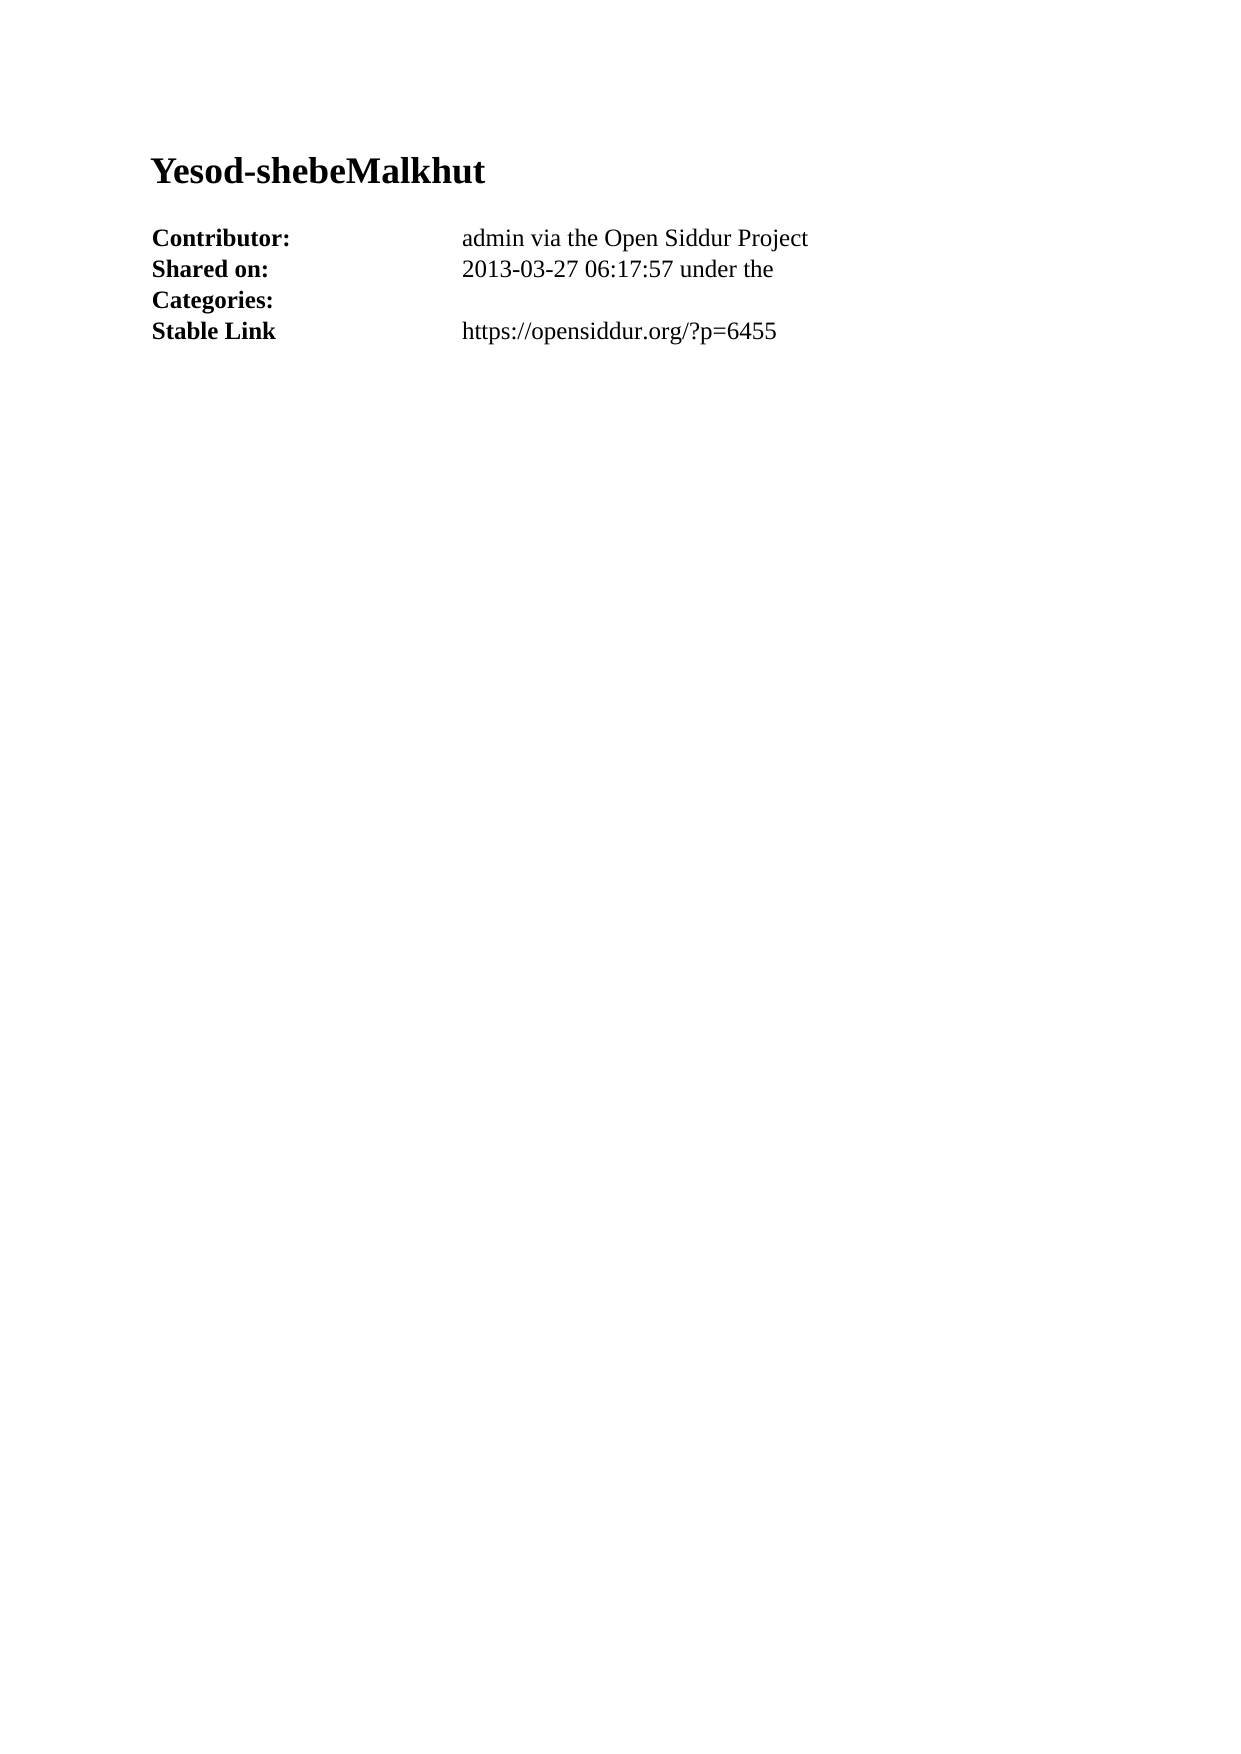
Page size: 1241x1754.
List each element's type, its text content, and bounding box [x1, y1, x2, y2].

table_cell Shared on: [150, 254, 460, 284]
subtitle Yesod-shebeMalkhut [150, 150, 1090, 192]
table_cell 2013-03-27 06:17:57 under the [460, 254, 1090, 284]
table_cell [460, 284, 1090, 315]
table_cell Categories: [150, 284, 460, 315]
table_cell Stable Link [150, 315, 460, 346]
table_header admin via the Open Siddur Project [460, 223, 1090, 253]
table_header Contributor: [150, 223, 460, 253]
table_cell https://opensiddur.org/?p=6455 [460, 315, 1090, 346]
